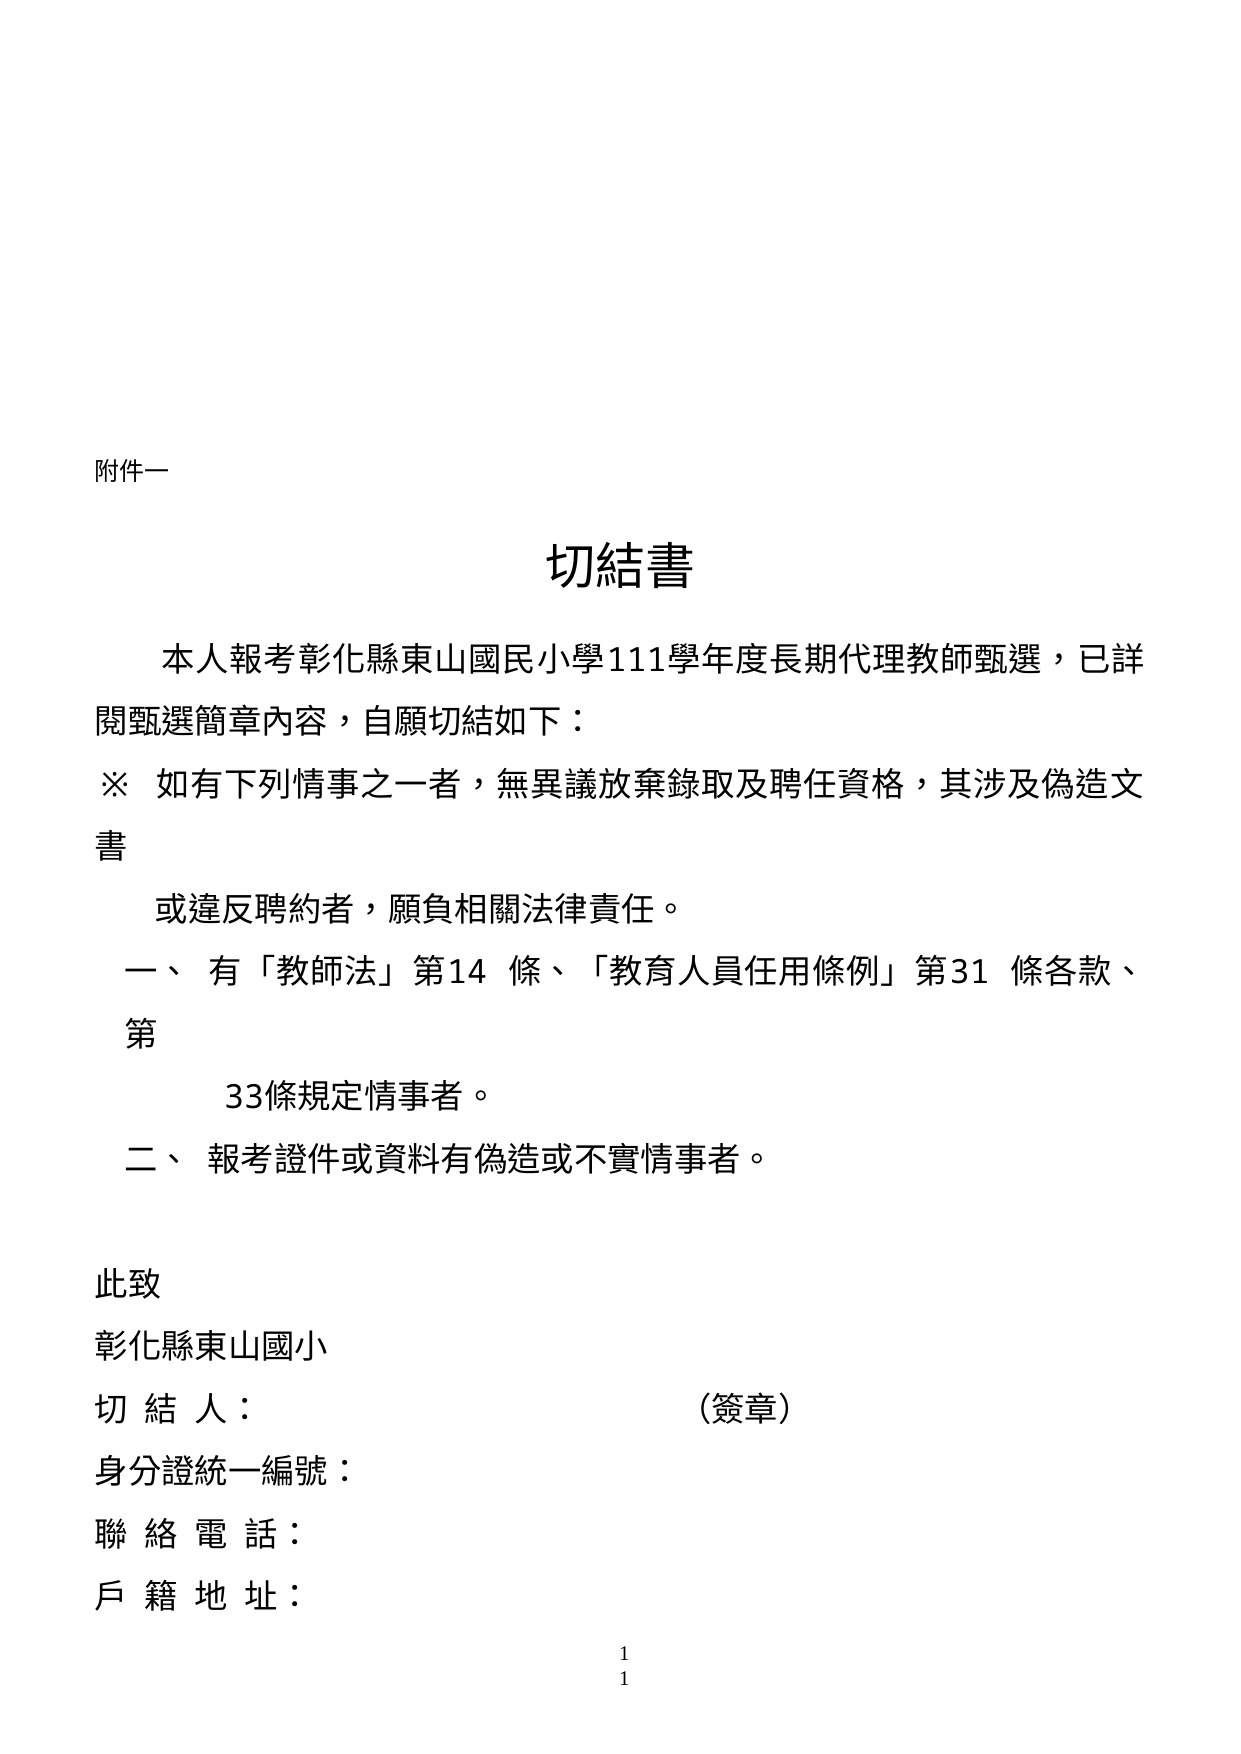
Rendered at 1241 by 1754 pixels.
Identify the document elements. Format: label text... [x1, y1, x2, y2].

text 彰化縣東山國小 [94, 1302, 1146, 1365]
text 戶 籍 地 址： [94, 1552, 1146, 1615]
text 33條規定情事者。 [124, 1052, 1146, 1115]
text 此致 [94, 1240, 1146, 1302]
text 二、 報考證件或資料有偽造或不實情事者。 [124, 1115, 1146, 1177]
text 身分證統一編號： [94, 1427, 1146, 1490]
text 切結書 [94, 490, 1146, 615]
text 或違反聘約者，願負相關法律責任。 [94, 865, 1146, 927]
text 一、 有「教師法」第14 條、「教育人員任用條例」第31 條各款、第 [124, 927, 1146, 1052]
text 切 結 人： （簽章） [94, 1365, 1146, 1427]
text 聯 絡 電 話： [94, 1490, 1146, 1552]
text 附件一 [94, 427, 1146, 490]
text 本人報考彰化縣東山國民小學111學年度長期代理教師甄選，已詳閱甄選簡章內容，自願切結如下： [94, 615, 1146, 740]
text ※ 如有下列情事之一者，無異議放棄錄取及聘任資格，其涉及偽造文書 [94, 740, 1146, 865]
